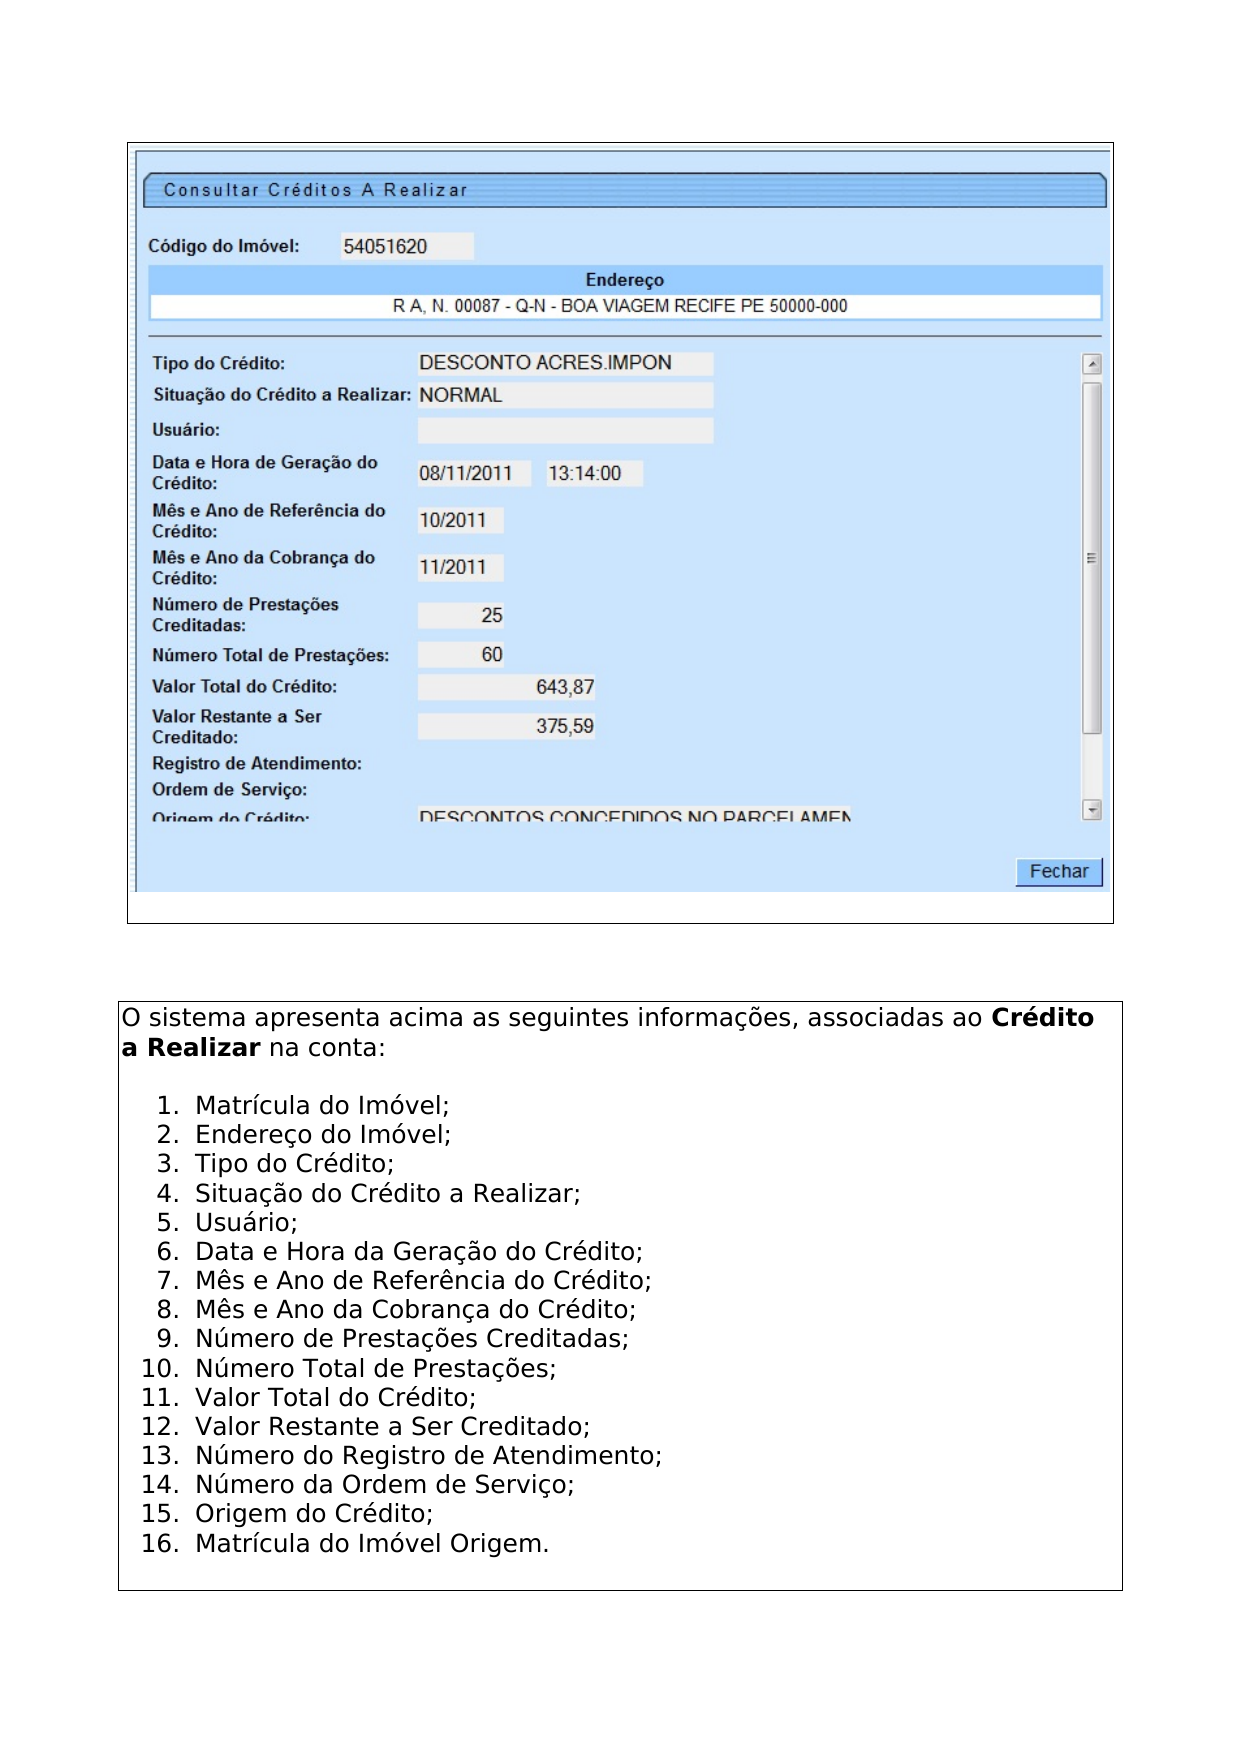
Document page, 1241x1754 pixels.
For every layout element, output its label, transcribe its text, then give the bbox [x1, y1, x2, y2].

picture [129, 144, 1111, 892]
table_header [128, 143, 1113, 923]
table_header O sistema apresenta acima as seguintes informações, associadas ao Crédito a Realizar na conta: Matrícula do Imóvel; Endereço do Imóvel; Tipo do Crédito; Situação do Crédito a Realizar; Usuário; Data e Hora da Geração do Crédito; Mês e Ano de Referência do Crédito; Mês e Ano da Cobrança do Crédito; Número de Prestações Creditadas; Número Total de Prestações; Valor Total do Crédito; Valor Restante a Ser Creditado; Número do Registro de Atendimento; Número da Ordem de Serviço; Origem do Crédito; Matrícula do Imóvel Origem. Realize a consulta e depois clique no botão . [119, 1002, 1122, 1590]
